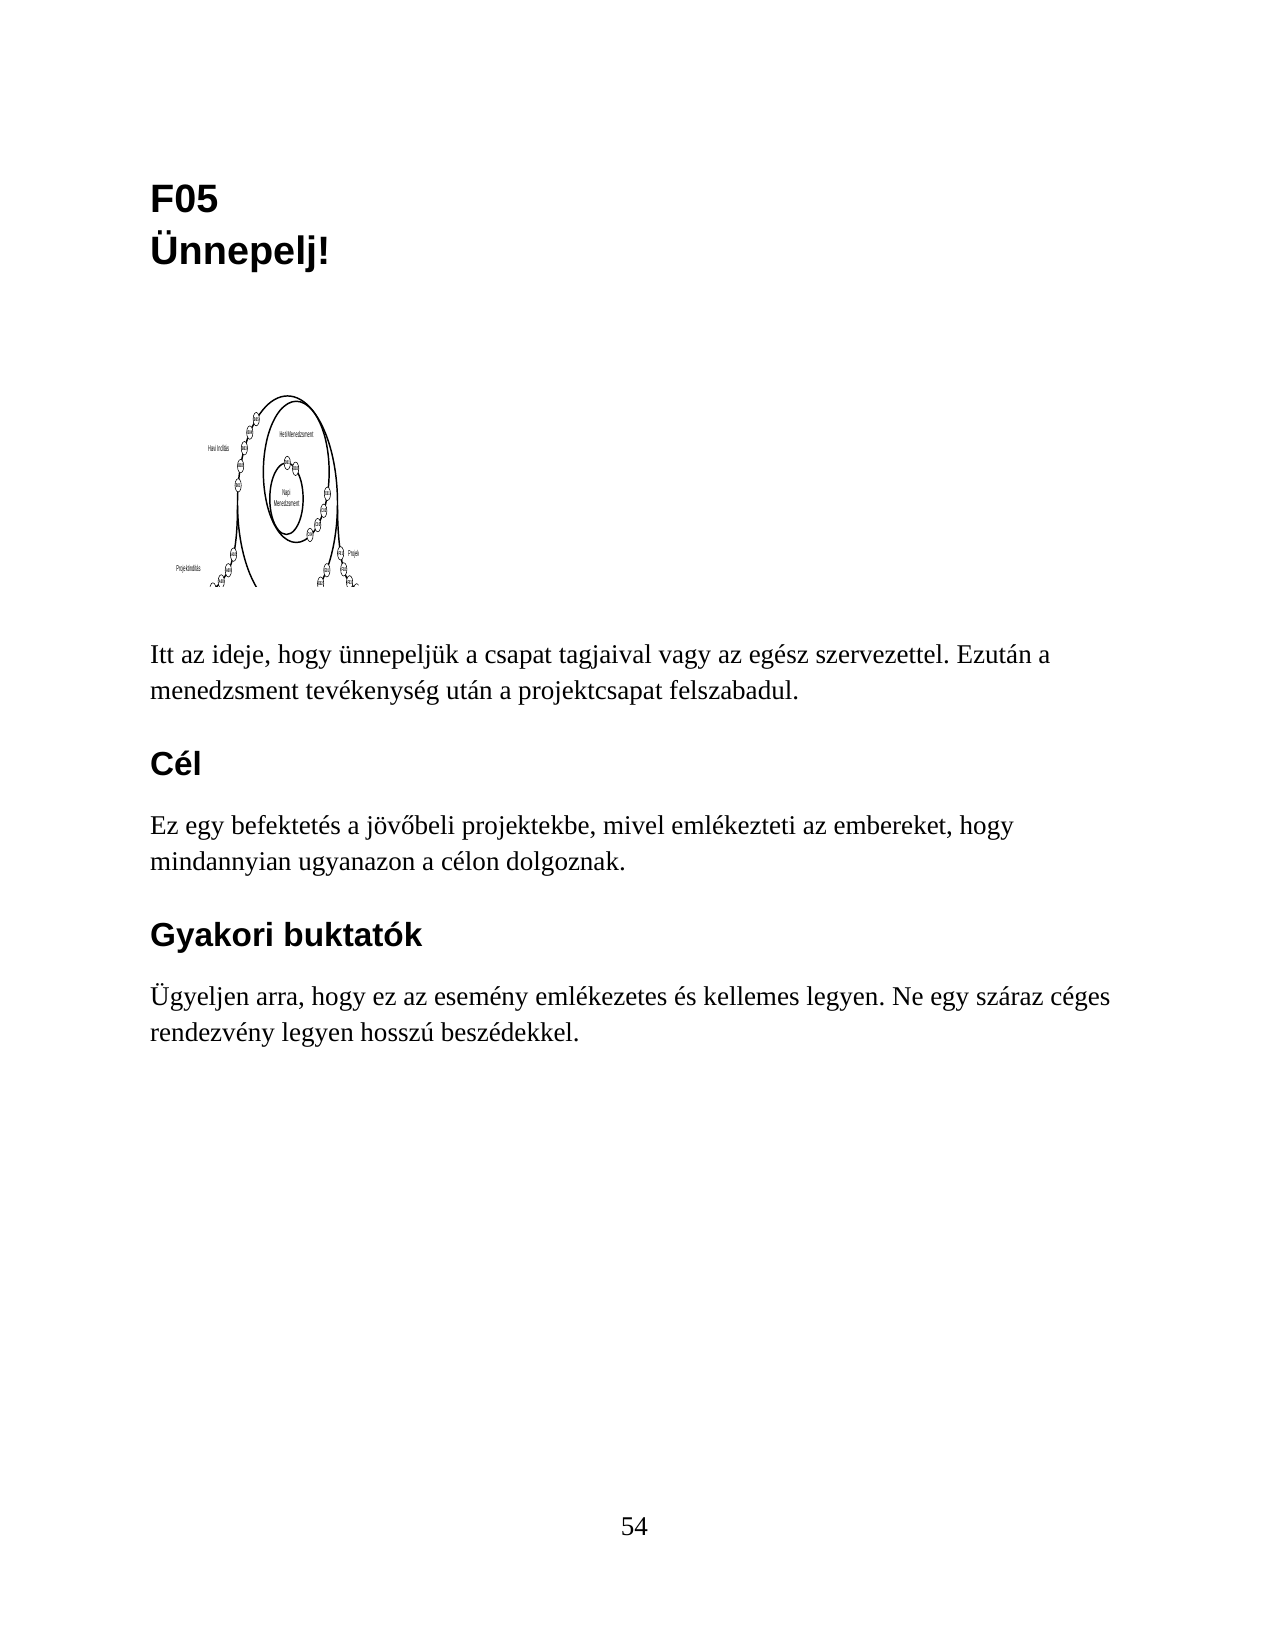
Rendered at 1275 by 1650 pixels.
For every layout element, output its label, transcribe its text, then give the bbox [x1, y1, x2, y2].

text Itt az ideje, hogy ünnepeljük a csapat tagjaival vagy az egész szervezettel. Ezután a menedzsment tevékenység után a projektcsapat felszabadul. [150, 638, 1125, 705]
subtitle Gyakori buktatók [150, 915, 1125, 953]
subtitle F05 Ünnepelj! [150, 175, 1125, 273]
text Ez egy befektetés a jövőbeli projektekbe, mivel emlékezteti az embereket, hogy mindannyian ugyanazon a célon dolgoznak. [150, 809, 1125, 876]
subtitle Cél [150, 744, 1125, 782]
text Ügyeljen arra, hogy ez az esemény emlékezetes és kellemes legyen. Ne egy száraz céges rendezvény legyen hosszú beszédekkel. [150, 980, 1125, 1047]
